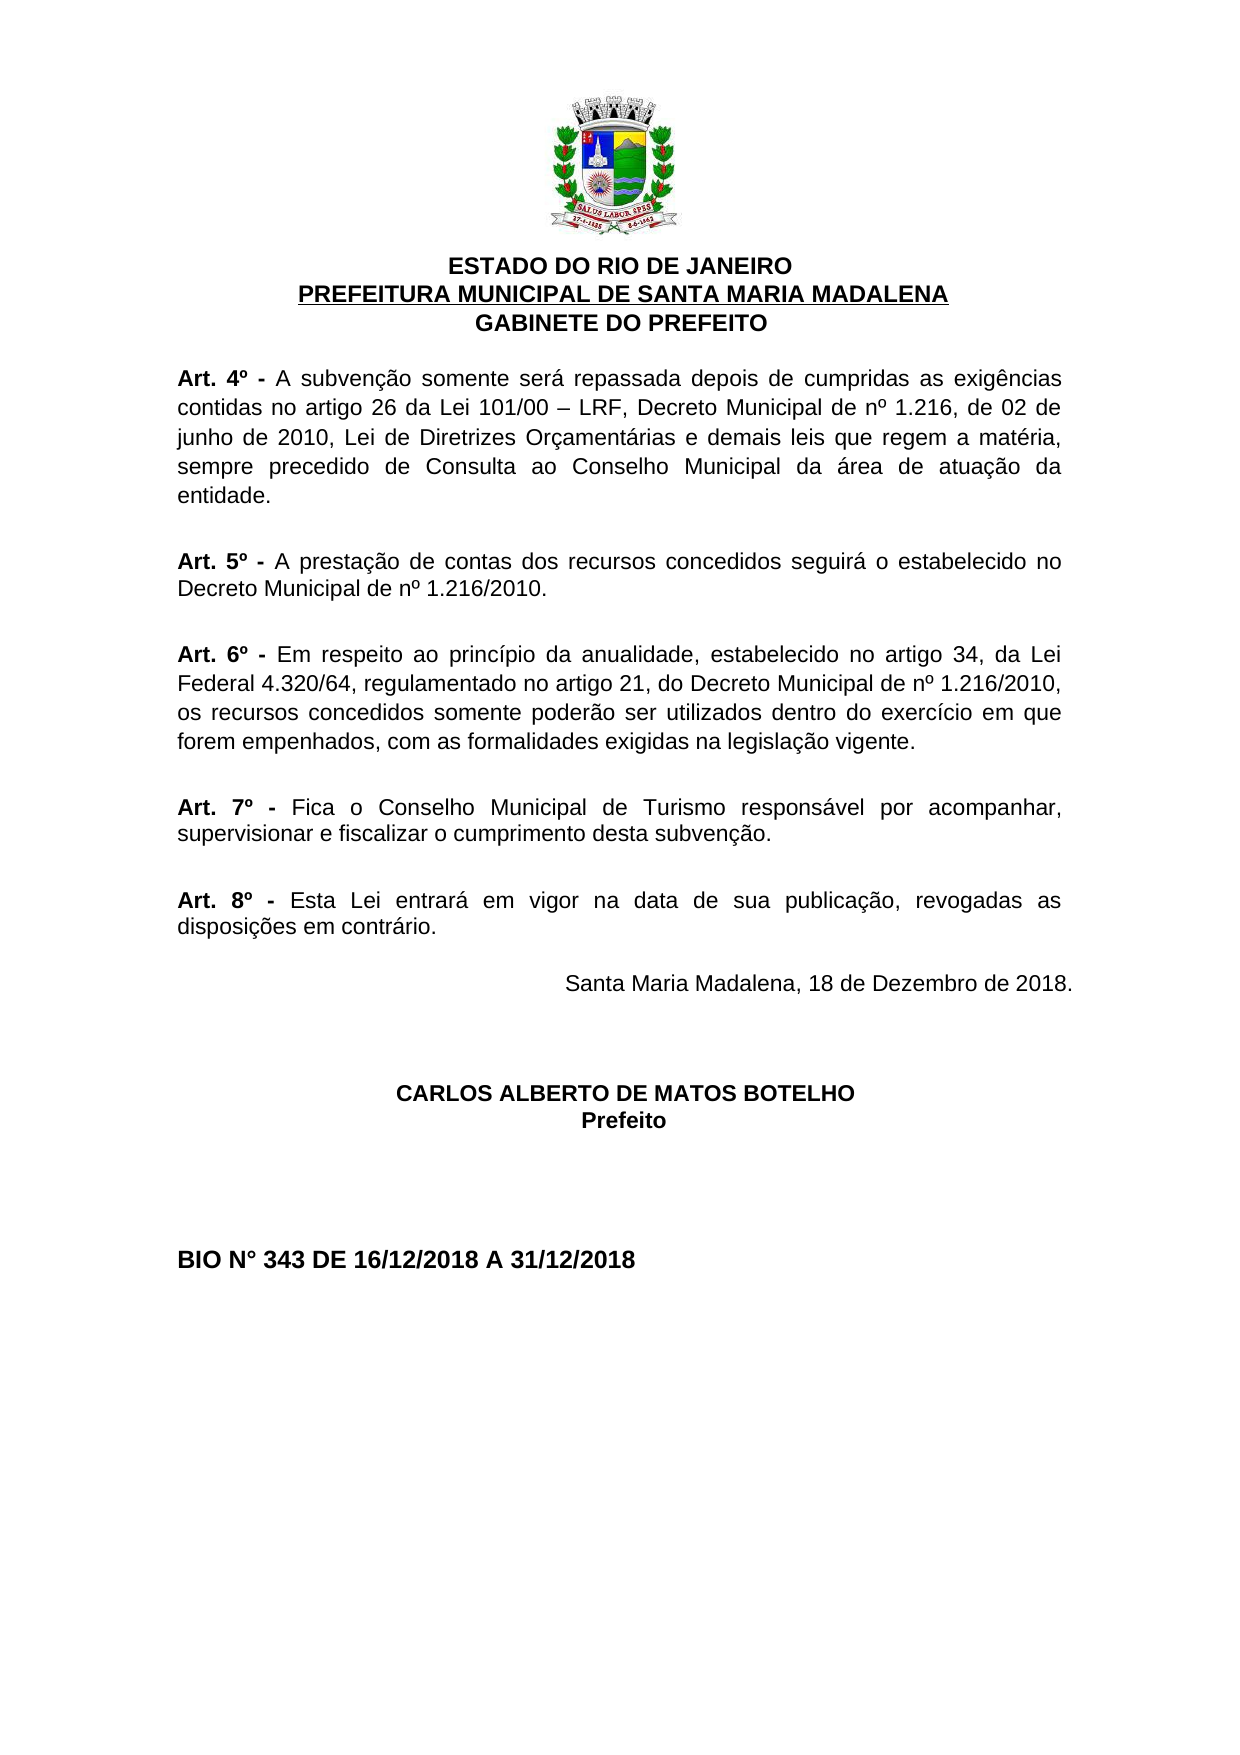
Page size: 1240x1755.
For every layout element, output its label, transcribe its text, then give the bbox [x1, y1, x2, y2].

text CARLOS ALBERTO DE MATOS BOTELHO [396, 1080, 1073, 1106]
text Santa Maria Madalena, 18 de Dezembro de 2018. [177, 970, 1073, 996]
text ESTADO DO RIO DE JANEIRO [448, 252, 1073, 280]
text Art. 4º - A subvenção somente será repassada depois de cumpridas as exigências contidas no artigo 26 da Lei 101/00 – LRF, Decreto Municipal de nº 1.216, de 02 de junho de 2010, Lei de Diretrizes Orçamentárias e demais leis que regem a matéria, sempre precedido de Consulta ao Conselho Municipal da área de atuação da entidade. [177, 365, 1062, 508]
text GABINETE DO PREFEITO [475, 309, 1073, 336]
text Art. 7º - Fica o Conselho Municipal de Turismo responsável por acompanhar, supervisionar e fiscalizar o cumprimento desta subvenção. [177, 794, 1062, 847]
text Prefeito [581, 1107, 1073, 1134]
text PREFEITURA MUNICIPAL DE SANTA MARIA MADALENA [298, 281, 1073, 308]
text BIO N° 343 DE 16/12/2018 A 31/12/2018 [177, 1245, 1073, 1273]
text Art. 5º - A prestação de contas dos recursos concedidos seguirá o estabelecido no Decreto Municipal de nº 1.216/2010. [177, 548, 1062, 601]
text Art. 8º - Esta Lei entrará em vigor na data de sua publicação, revogadas as disposições em contrário. [177, 887, 1062, 939]
text Art. 6º - Em respeito ao princípio da anualidade, estabelecido no artigo 34, da Lei Federal 4.320/64, regulamentado no artigo 21, do Decreto Municipal de nº 1.216/2010, os recursos concedidos somente poderão ser utilizados dentro do exercício em que forem empenhados, com as formalidades exigidas na legislação vigente. [177, 641, 1062, 754]
